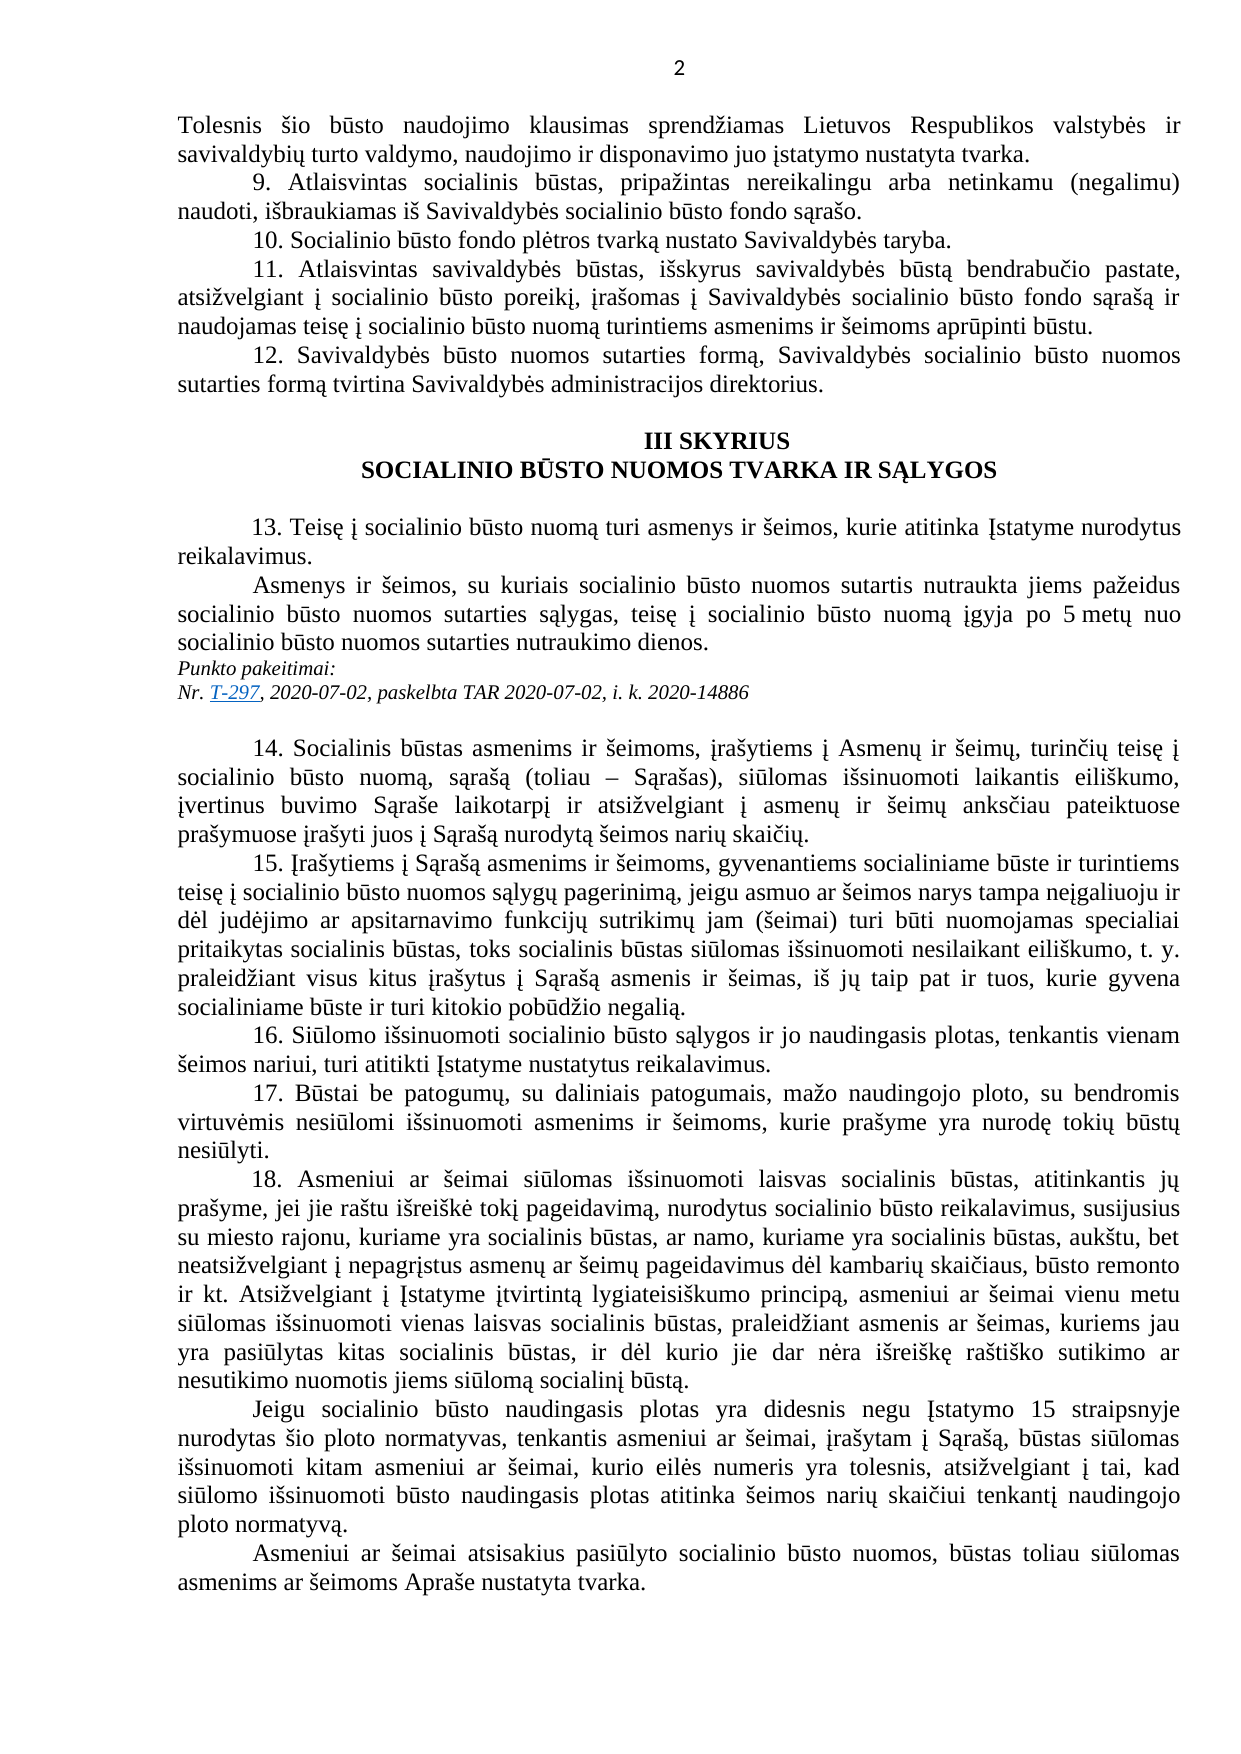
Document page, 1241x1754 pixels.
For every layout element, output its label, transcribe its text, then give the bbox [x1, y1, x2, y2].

text SOCIALINIO BŪSTO NUOMOS TVARKA IR SĄLYGOS [177, 455, 1181, 484]
text 10. Socialinio būsto fondo plėtros tvarką nustato Savivaldybės taryba. [177, 225, 1181, 254]
text Punkto pakeitimai: [177, 656, 1181, 680]
text 15. Įrašytiems į Sąrašą asmenims ir šeimoms, gyvenantiems socialiniame būste ir turintiems teisę į socialinio būsto nuomos sąlygų pagerinimą, jeigu asmuo ar šeimos narys tampa neįgaliuoju ir dėl judėjimo ar apsitarnavimo funkcijų sutrikimų jam (šeimai) turi būti nuomojamas specialiai pritaikytas socialinis būstas, toks socialinis būstas siūlomas išsinuomoti nesilaikant eiliškumo, t. y. praleidžiant visus kitus įrašytus į Sąrašą asmenis ir šeimas, iš jų taip pat ir tuos, kurie gyvena socialiniame būste ir turi kitokio pobūdžio negalią. [177, 848, 1181, 1021]
text Nr. T-297, 2020-07-02, paskelbta TAR 2020-07-02, i. k. 2020-14886 [177, 680, 1181, 704]
text 12. Savivaldybės būsto nuomos sutarties formą, Savivaldybės socialinio būsto nuomos sutarties formą tvirtina Savivaldybės administracijos direktorius. [177, 340, 1181, 397]
text Asmenys ir šeimos, su kuriais socialinio būsto nuomos sutartis nutraukta jiems pažeidus socialinio būsto nuomos sutarties sąlygas, teisę į socialinio būsto nuomą įgyja po 5 metų nuo socialinio būsto nuomos sutarties nutraukimo dienos. [177, 570, 1181, 656]
text 16. Siūlomo išsinuomoti socialinio būsto sąlygos ir jo naudingasis plotas, tenkantis vienam šeimos nariui, turi atitikti Įstatyme nustatytus reikalavimus. [177, 1021, 1181, 1078]
text Asmeniui ar šeimai atsisakius pasiūlyto socialinio būsto nuomos, būstas toliau siūlomas asmenims ar šeimoms Apraše nustatyta tvarka. [177, 1538, 1181, 1596]
text 11. Atlaisvintas savivaldybės būstas, išskyrus savivaldybės būstą bendrabučio pastate, atsižvelgiant į socialinio būsto poreikį, įrašomas į Savivaldybės socialinio būsto fondo sąrašą ir naudojamas teisę į socialinio būsto nuomą turintiems asmenims ir šeimoms aprūpinti būstu. [177, 254, 1181, 340]
text Tolesnis šio būsto naudojimo klausimas sprendžiamas Lietuvos Respublikos valstybės ir savivaldybių turto valdymo, naudojimo ir disponavimo juo įstatymo nustatyta tvarka. [177, 110, 1181, 167]
text 9. Atlaisvintas socialinis būstas, pripažintas nereikalingu arba netinkamu (negalimu) naudoti, išbraukiamas iš Savivaldybės socialinio būsto fondo sąrašo. [177, 167, 1181, 225]
text III SKYRIUS [177, 426, 1181, 455]
text 17. Būstai be patogumų, su daliniais patogumais, mažo naudingojo ploto, su bendromis virtuvėmis nesiūlomi išsinuomoti asmenims ir šeimoms, kurie prašyme yra nurodę tokių būstų nesiūlyti. [177, 1078, 1181, 1164]
text 13. Teisę į socialinio būsto nuomą turi asmenys ir šeimos, kurie atitinka Įstatyme nurodytus reikalavimus. [177, 512, 1181, 570]
text Jeigu socialinio būsto naudingasis plotas yra didesnis negu Įstatymo 15 straipsnyje nurodytas šio ploto normatyvas, tenkantis asmeniui ar šeimai, įrašytam į Sąrašą, būstas siūlomas išsinuomoti kitam asmeniui ar šeimai, kurio eilės numeris yra tolesnis, atsižvelgiant į tai, kad siūlomo išsinuomoti būsto naudingasis plotas atitinka šeimos narių skaičiui tenkantį naudingojo ploto normatyvą. [177, 1394, 1181, 1538]
text 14. Socialinis būstas asmenims ir šeimoms, įrašytiems į Asmenų ir šeimų, turinčių teisę į socialinio būsto nuomą, sąrašą (toliau – Sąrašas), siūlomas išsinuomoti laikantis eiliškumo, įvertinus buvimo Sąraše laikotarpį ir atsižvelgiant į asmenų ir šeimų anksčiau pateiktuose prašymuose įrašyti juos į Sąrašą nurodytą šeimos narių skaičių. [177, 733, 1181, 848]
text 18. Asmeniui ar šeimai siūlomas išsinuomoti laisvas socialinis būstas, atitinkantis jų prašyme, jei jie raštu išreiškė tokį pageidavimą, nurodytus socialinio būsto reikalavimus, susijusius su miesto rajonu, kuriame yra socialinis būstas, ar namo, kuriame yra socialinis būstas, aukštu, bet neatsižvelgiant į nepagrįstus asmenų ar šeimų pageidavimus dėl kambarių skaičiaus, būsto remonto ir kt. Atsižvelgiant į Įstatyme įtvirtintą lygiateisiškumo principą, asmeniui ar šeimai vienu metu siūlomas išsinuomoti vienas laisvas socialinis būstas, praleidžiant asmenis ar šeimas, kuriems jau yra pasiūlytas kitas socialinis būstas, ir dėl kurio jie dar nėra išreiškę raštiško sutikimo ar nesutikimo nuomotis jiems siūlomą socialinį būstą. [177, 1164, 1181, 1394]
